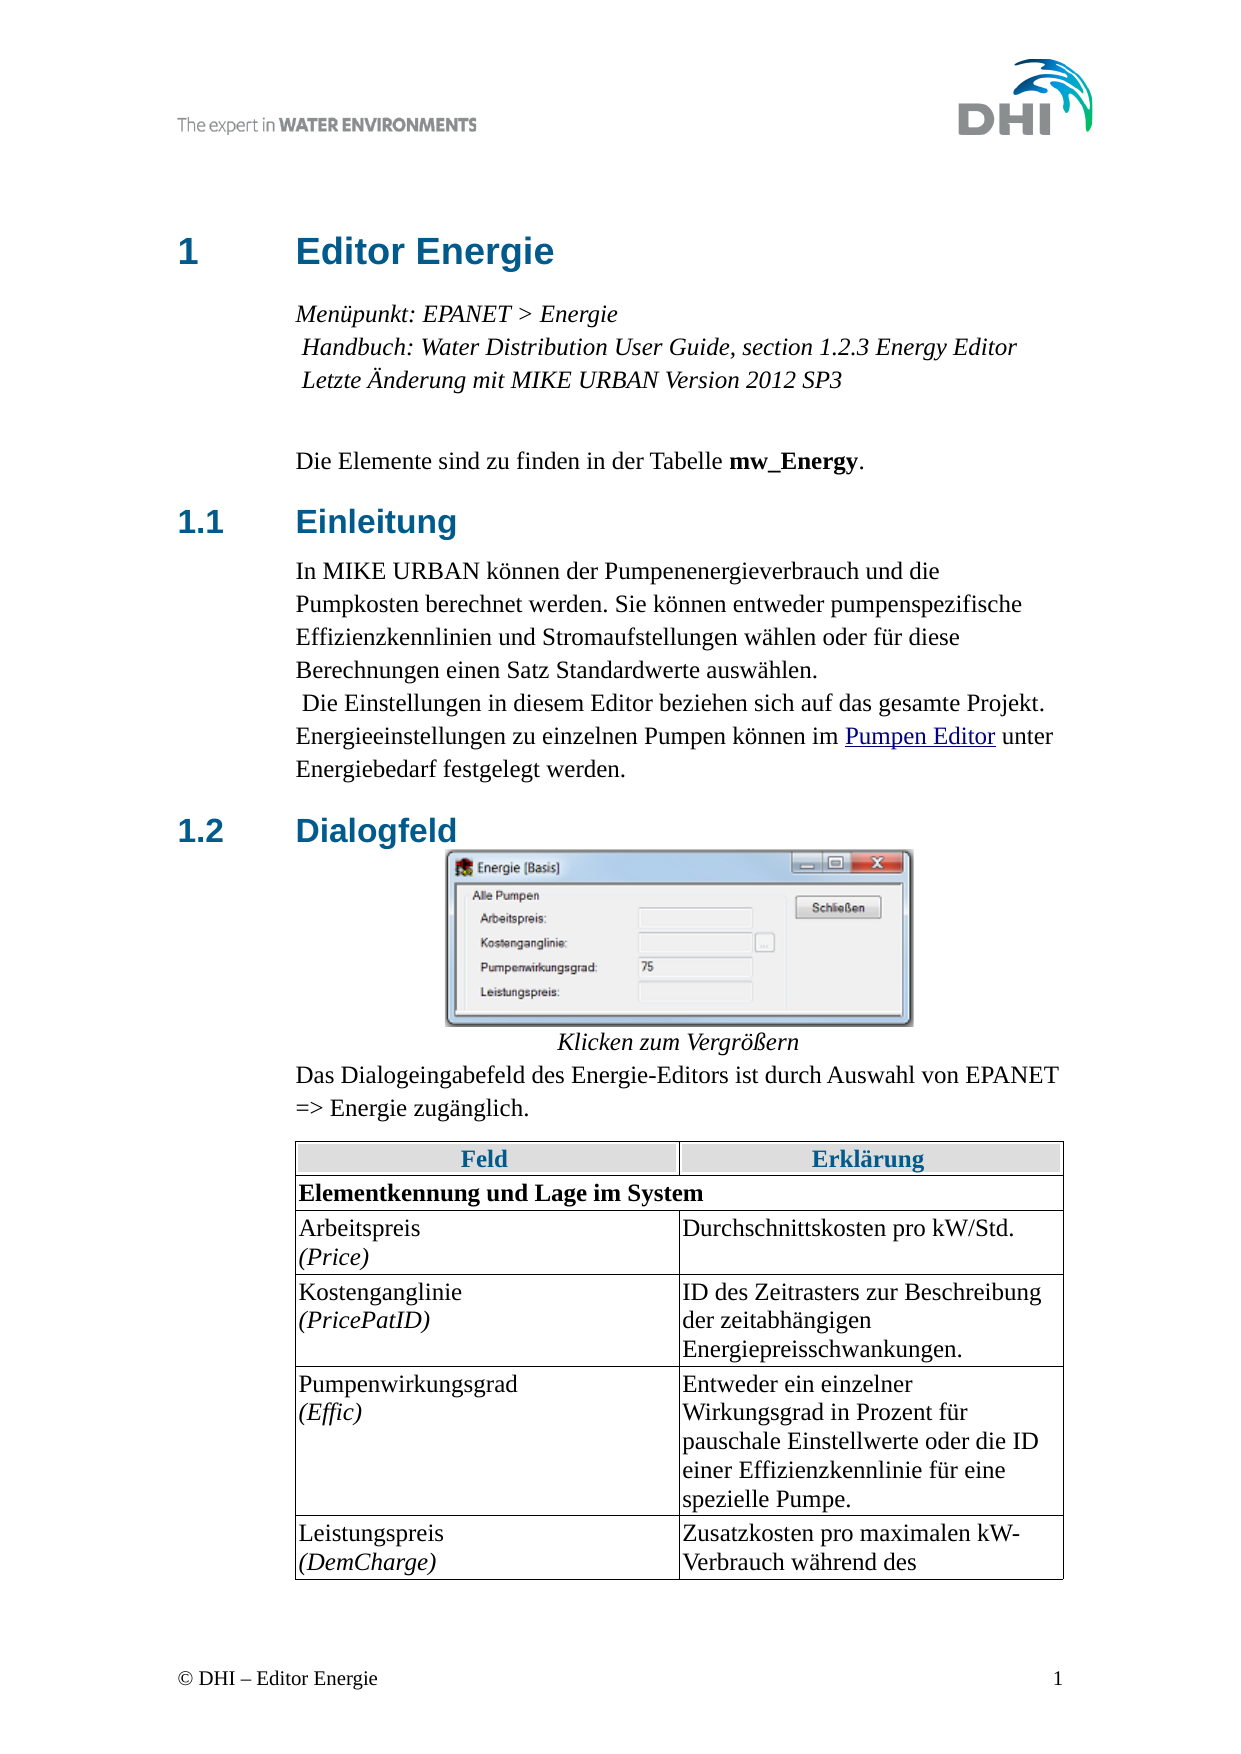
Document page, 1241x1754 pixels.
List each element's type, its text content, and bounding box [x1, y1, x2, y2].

table_cell Entweder ein einzelner Wirkungsgrad in Prozent für pauschale Einstellwerte oder die ID einer Effizienzkennlinie für eine spezielle Pumpe. [680, 1367, 1063, 1515]
table_header Feld [296, 1142, 679, 1175]
text Klicken zum Vergrößern [445, 1027, 913, 1056]
table_cell Elementkennung und Lage im System [296, 1176, 1063, 1210]
text Menüpunkt: EPANET > Energie Handbuch: Water Distribution User Guide, section 1.2.3 Energy Editor Letzte Änderung mit MIKE URBAN Version 2012 SP3 [295, 299, 1063, 427]
picture [177, 117, 477, 135]
subtitle Editor Energie [177, 229, 1063, 272]
table_cell Arbeitspreis (Price) [296, 1211, 679, 1273]
table_cell Kostenganglinie (PricePatID) [296, 1275, 679, 1366]
text In MIKE URBAN können der Pumpenenergieverbrauch und die Pumpkosten berechnet werden. Sie können entweder pumpenspezifische Effizienzkennlinien und Stromaufstellungen wählen oder für diese Berechnungen einen Satz Standardwerte auswählen. Die Einstellungen in diesem Editor beziehen sich auf das gesamte Projekt. Energieeinstellungen zu einzelnen Pumpen können im Pumpen Editor unter Energiebedarf festgelegt werden. [295, 556, 1063, 783]
subtitle Dialogfeld [177, 811, 1063, 849]
table_cell Pumpenwirkungsgrad (Effic) [296, 1367, 679, 1515]
text Das Dialogeingabefeld des Energie-Editors ist durch Auswahl von EPANET => Energie zugänglich. [295, 864, 1063, 1122]
table_cell Leistungspreis (DemCharge) [296, 1516, 679, 1579]
table_cell Zusatzkosten pro maximalen kW-Verbrauch während des [680, 1516, 1063, 1579]
table_cell Durchschnittskosten pro kW/Std. [680, 1211, 1063, 1273]
table_cell ID des Zeitrasters zur Beschreibung der zeitabhängigen Energiepreisschwankungen. [680, 1275, 1063, 1366]
table_header Erklärung [680, 1142, 1063, 1175]
text Die Elemente sind zu finden in der Tabelle mw_Energy. [295, 446, 1063, 474]
picture [958, 59, 1093, 135]
subtitle Einleitung [177, 502, 1063, 541]
picture [444, 849, 914, 1027]
